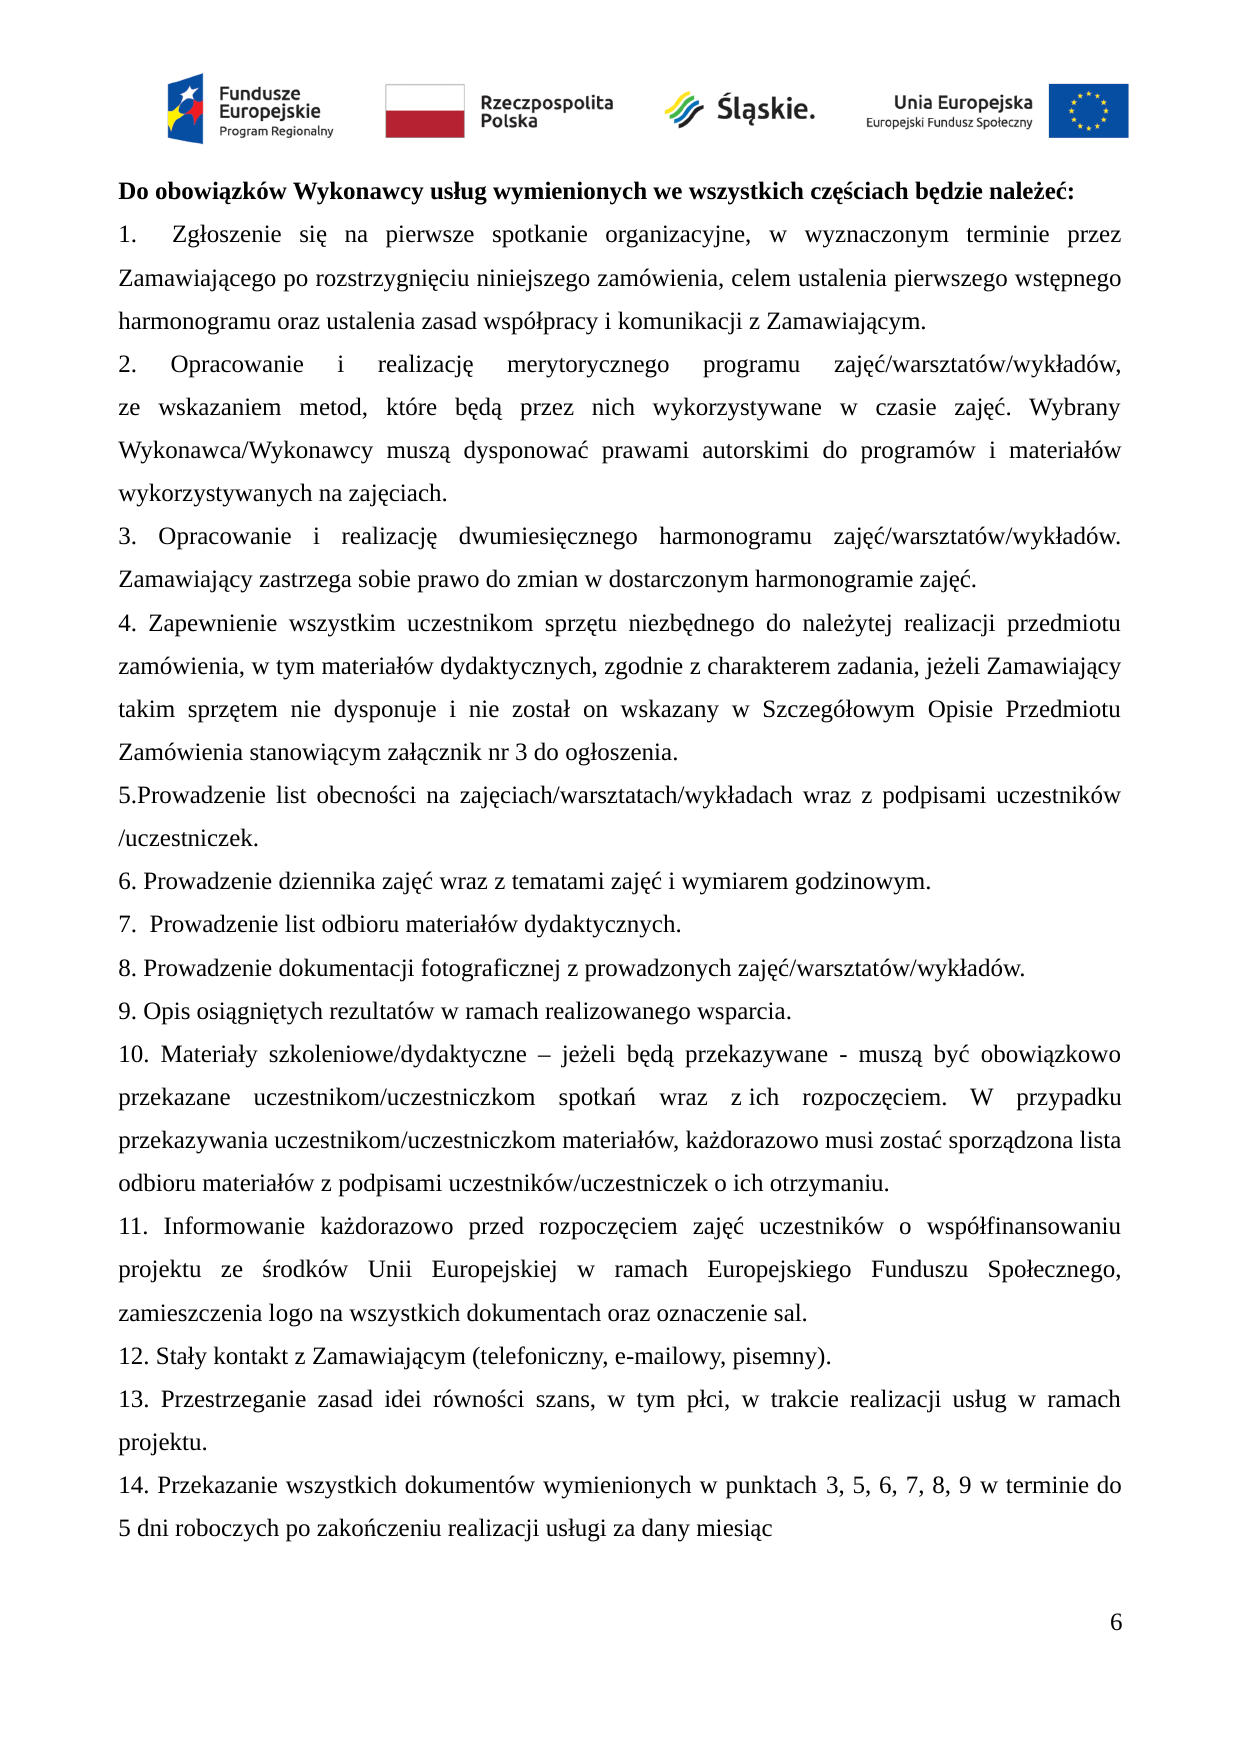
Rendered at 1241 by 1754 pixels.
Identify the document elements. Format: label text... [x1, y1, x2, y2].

text 10. Materiały szkoleniowe/dydaktyczne – jeżeli będą przekazywane - muszą być obowiązkowo przekazane uczestnikom/uczestniczkom spotkań wraz z ich rozpoczęciem. W przypadku przekazywania uczestnikom/uczestniczkom materiałów, każdorazowo musi zostać sporządzona lista odbioru materiałów z podpisami uczestników/uczestniczek o ich otrzymaniu. [118, 1039, 1122, 1197]
text 5.Prowadzenie list obecności na zajęciach/warsztatach/wykładach wraz z podpisami uczestników /uczestniczek. [118, 780, 1122, 852]
text 1. Zgłoszenie się na pierwsze spotkanie organizacyjne, w wyznaczonym terminie przez Zamawiającego po rozstrzygnięciu niniejszego zamówienia, celem ustalenia pierwszego wstępnego harmonogramu oraz ustalenia zasad współpracy i komunikacji z Zamawiającym. [118, 219, 1122, 334]
text 8. Prowadzenie dokumentacji fotograficznej z prowadzonych zajęć/warsztatów/wykładów. [118, 953, 1122, 981]
text Do obowiązków Wykonawcy usług wymienionych we wszystkich częściach będzie należeć: [118, 176, 1122, 205]
text 2. Opracowanie i realizację merytorycznego programu zajęć/warsztatów/wykładów, ze wskazaniem metod, które będą przez nich wykorzystywane w czasie zajęć. Wybrany Wykonawca/Wykonawcy muszą dysponować prawami autorskimi do programów i materiałów wykorzystywanych na zajęciach. [118, 349, 1122, 507]
text 9. Opis osiągniętych rezultatów w ramach realizowanego wsparcia. [118, 996, 1122, 1024]
text 12. Stały kontakt z Zamawiającym (telefoniczny, e-mailowy, pisemny). [118, 1341, 1122, 1369]
text 4. Zapewnienie wszystkim uczestnikom sprzętu niezbędnego do należytej realizacji przedmiotu zamówienia, w tym materiałów dydaktycznych, zgodnie z charakterem zadania, jeżeli Zamawiający takim sprzętem nie dysponuje i nie został on wskazany w Szczegółowym Opisie Przedmiotu Zamówienia stanowiącym załącznik nr 3 do ogłoszenia. [118, 608, 1122, 766]
text 7. Prowadzenie list odbioru materiałów dydaktycznych. [118, 909, 1122, 938]
text 3. Opracowanie i realizację dwumiesięcznego harmonogramu zajęć/warsztatów/wykładów. Zamawiający zastrzega sobie prawo do zmian w dostarczonym harmonogramie zajęć. [118, 521, 1122, 593]
text 13. Przestrzeganie zasad idei równości szans, w tym płci, w trakcie realizacji usług w ramach projektu. [118, 1384, 1122, 1456]
text 14. Przekazanie wszystkich dokumentów wymienionych w punktach 3, 5, 6, 7, 8, 9 w terminie do 5 dni roboczych po zakończeniu realizacji usługi za dany miesiąc [118, 1470, 1122, 1542]
picture [142, 60, 1147, 155]
text 6. Prowadzenie dziennika zajęć wraz z tematami zajęć i wymiarem godzinowym. [118, 866, 1122, 895]
text 11. Informowanie każdorazowo przed rozpoczęciem zajęć uczestników o współfinansowaniu projektu ze środków Unii Europejskiej w ramach Europejskiego Funduszu Społecznego, zamieszczenia logo na wszystkich dokumentach oraz oznaczenie sal. [118, 1211, 1122, 1326]
